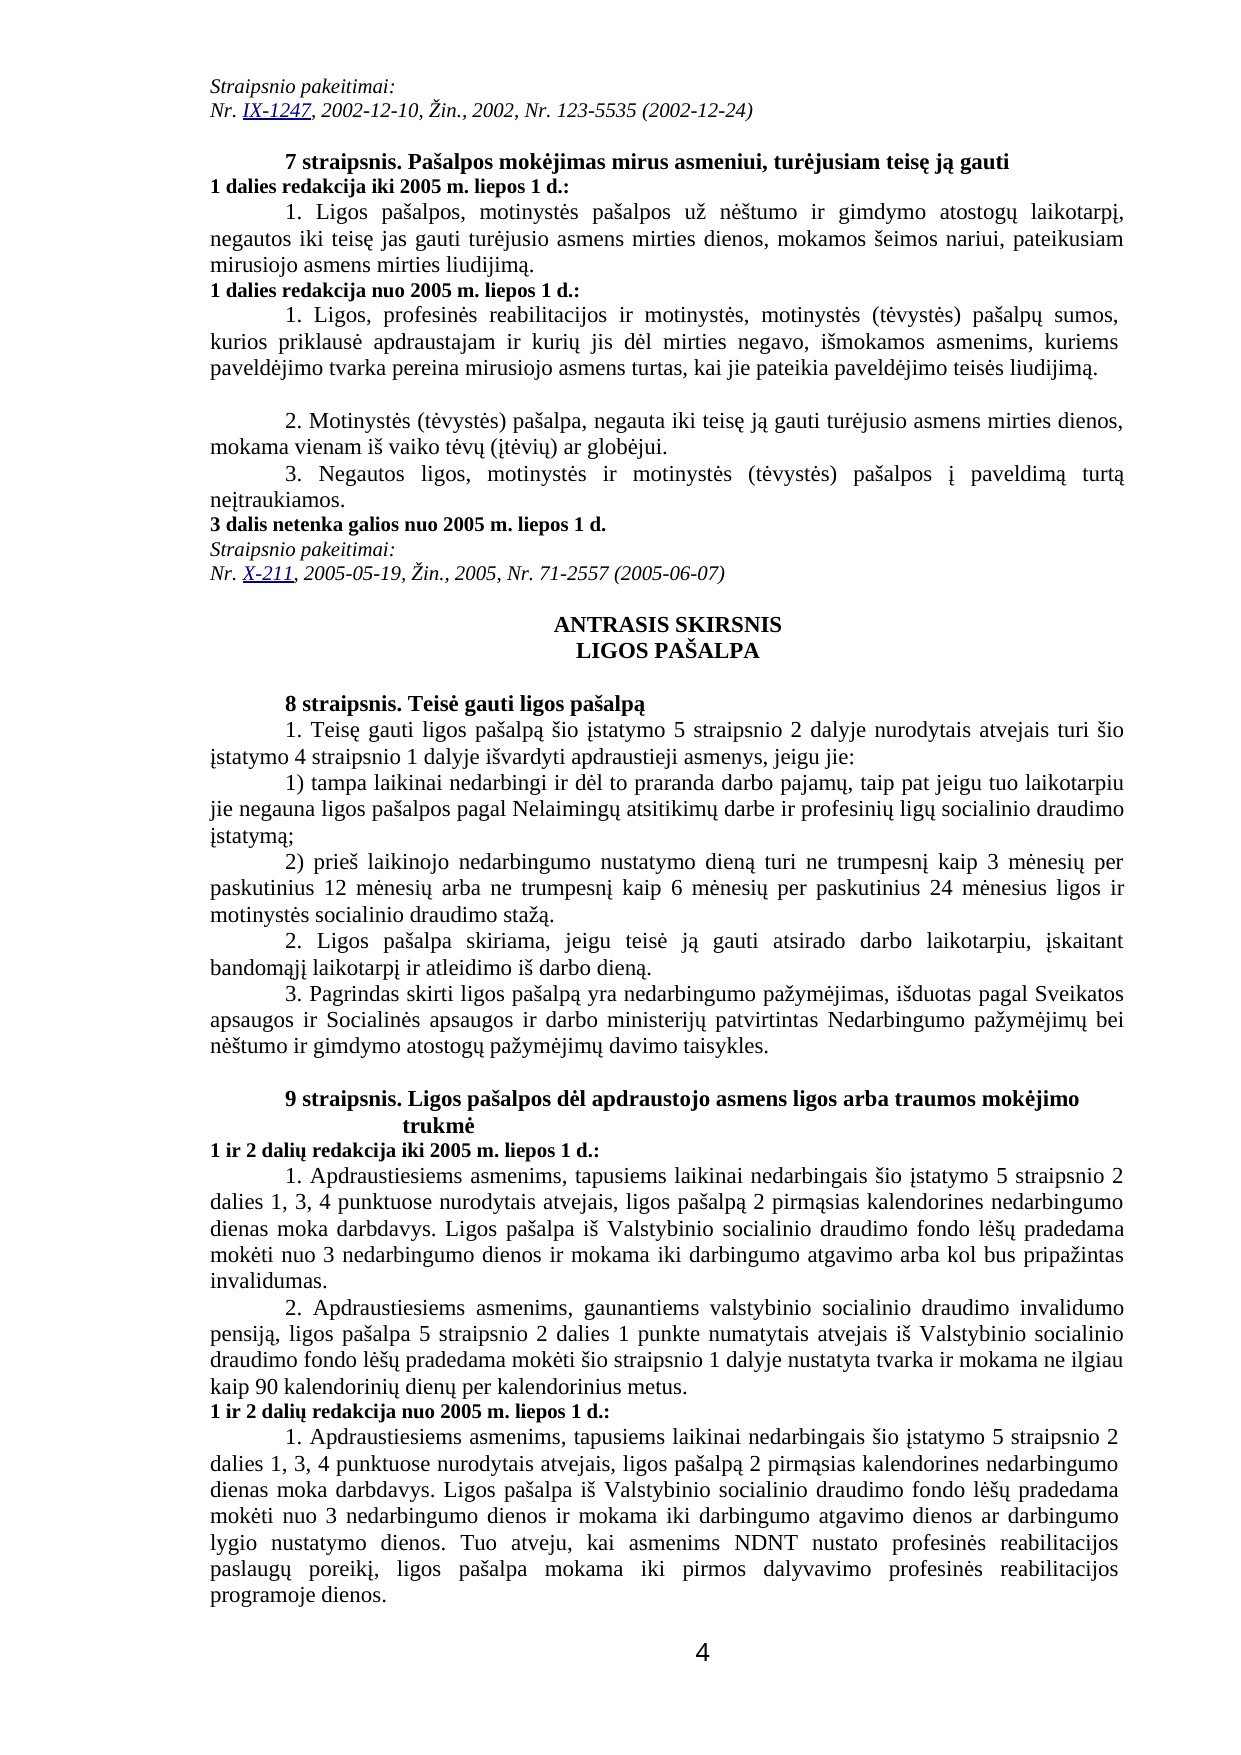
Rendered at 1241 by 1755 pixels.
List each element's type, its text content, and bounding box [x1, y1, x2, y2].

text 1. Ligos, profesinės reabilitacijos ir motinystės, motinystės (tėvystės) pašalpų sumos, kurios priklausė apdraustajam ir kurių jis dėl mirties negavo, išmokamos asmenims, kuriems paveldėjimo tvarka pereina mirusiojo asmens turtas, kai jie pateikia paveldėjimo teisės liudijimą. [210, 302, 1120, 381]
text 8 straipsnis. Teisė gauti ligos pašalpą [210, 690, 1126, 716]
text 3. Pagrindas skirti ligos pašalpą yra nedarbingumo pažymėjimas, išduotas pagal Sveikatos apsaugos ir Socialinės apsaugos ir darbo ministerijų patvirtintas Nedarbingumo pažymėjimų bei nėštumo ir gimdymo atostogų pažymėjimų davimo taisykles. [210, 980, 1126, 1059]
text Nr. IX-1247, 2002-12-10, Žin., 2002, Nr. 123-5535 (2002-12-24) [210, 98, 1126, 122]
text 2) prieš laikinojo nedarbingumo nustatymo dieną turi ne trumpesnį kaip 3 mėnesių per paskutinius 12 mėnesių arba ne trumpesnį kaip 6 mėnesių per paskutinius 24 mėnesius ligos ir motinystės socialinio draudimo stažą. [210, 848, 1126, 927]
text 2. Motinystės (tėvystės) pašalpa, negauta iki teisę ją gauti turėjusio asmens mirties dienos, mokama vienam iš vaiko tėvų (įtėvių) ar globėjui. [210, 407, 1126, 460]
text 1 dalies redakcija iki 2005 m. liepos 1 d.: [210, 174, 1126, 198]
text trukmė [402, 1112, 1126, 1138]
text 3. Negautos ligos, motinystės ir motinystės (tėvystės) pašalpos į paveldimą turtą neįtraukiamos. [210, 460, 1126, 512]
subtitle LIGOS PAŠALPA [210, 637, 1126, 664]
text 1. Apdraustiesiems asmenims, tapusiems laikinai nedarbingais šio įstatymo 5 straipsnio 2 dalies 1, 3, 4 punktuose nurodytais atvejais, ligos pašalpą 2 pirmąsias kalendorines nedarbingumo dienas moka darbdavys. Ligos pašalpa iš Valstybinio socialinio draudimo fondo lėšų pradedama mokėti nuo 3 nedarbingumo dienos ir mokama iki darbingumo atgavimo dienos ar darbingumo lygio nustatymo dienos. Tuo atveju, kai asmenims NDNT nustato profesinės reabilitacijos paslaugų poreikį, ligos pašalpa mokama iki pirmos dalyvavimo profesinės reabilitacijos programoje dienos. [210, 1423, 1120, 1608]
text 1. Teisę gauti ligos pašalpą šio įstatymo 5 straipsnio 2 dalyje nurodytais atvejais turi šio įstatymo 4 straipsnio 1 dalyje išvardyti apdraustieji asmenys, jeigu jie: [210, 716, 1126, 769]
text Straipsnio pakeitimai: [210, 73, 1126, 98]
text 2. Ligos pašalpa skiriama, jeigu teisė ją gauti atsirado darbo laikotarpiu, įskaitant bandomąjį laikotarpį ir atleidimo iš darbo dieną. [210, 927, 1126, 980]
text 9 straipsnis. Ligos pašalpos dėl apdraustojo asmens ligos arba traumos mokėjimo [285, 1085, 1126, 1112]
text 3 dalis netenka galios nuo 2005 m. liepos 1 d. [210, 512, 1126, 536]
text Straipsnio pakeitimai: [210, 536, 1126, 561]
text 1 ir 2 dalių redakcija iki 2005 m. liepos 1 d.: [210, 1138, 1126, 1162]
text 7 straipsnis. Pašalpos mokėjimas mirus asmeniui, turėjusiam teisę ją gauti [210, 148, 1126, 174]
text 1 ir 2 dalių redakcija nuo 2005 m. liepos 1 d.: [210, 1399, 1126, 1423]
text 1. Ligos pašalpos, motinystės pašalpos už nėštumo ir gimdymo atostogų laikotarpį, negautos iki teisę jas gauti turėjusio asmens mirties dienos, mokamos šeimos nariui, pateikusiam mirusiojo asmens mirties liudijimą. [210, 198, 1126, 277]
text 2. Apdraustiesiems asmenims, gaunantiems valstybinio socialinio draudimo invalidumo pensiją, ligos pašalpa 5 straipsnio 2 dalies 1 punkte numatytais atvejais iš Valstybinio socialinio draudimo fondo lėšų pradedama mokėti šio straipsnio 1 dalyje nustatyta tvarka ir mokama ne ilgiau kaip 90 kalendorinių dienų per kalendorinius metus. [210, 1294, 1126, 1399]
text 1. Apdraustiesiems asmenims, tapusiems laikinai nedarbingais šio įstatymo 5 straipsnio 2 dalies 1, 3, 4 punktuose nurodytais atvejais, ligos pašalpą 2 pirmąsias kalendorines nedarbingumo dienas moka darbdavys. Ligos pašalpa iš Valstybinio socialinio draudimo fondo lėšų pradedama mokėti nuo 3 nedarbingumo dienos ir mokama iki darbingumo atgavimo arba kol bus pripažintas invalidumas. [210, 1162, 1126, 1294]
text Nr. X-211, 2005-05-19, Žin., 2005, Nr. 71-2557 (2005-06-07) [210, 561, 1120, 584]
text 1 dalies redakcija nuo 2005 m. liepos 1 d.: [210, 277, 1126, 302]
text ANTRASIS SKIRSNIS [210, 611, 1126, 637]
text 1) tampa laikinai nedarbingi ir dėl to praranda darbo pajamų, taip pat jeigu tuo laikotarpiu jie negauna ligos pašalpos pagal Nelaimingų atsitikimų darbe ir profesinių ligų socialinio draudimo įstatymą; [210, 769, 1126, 848]
